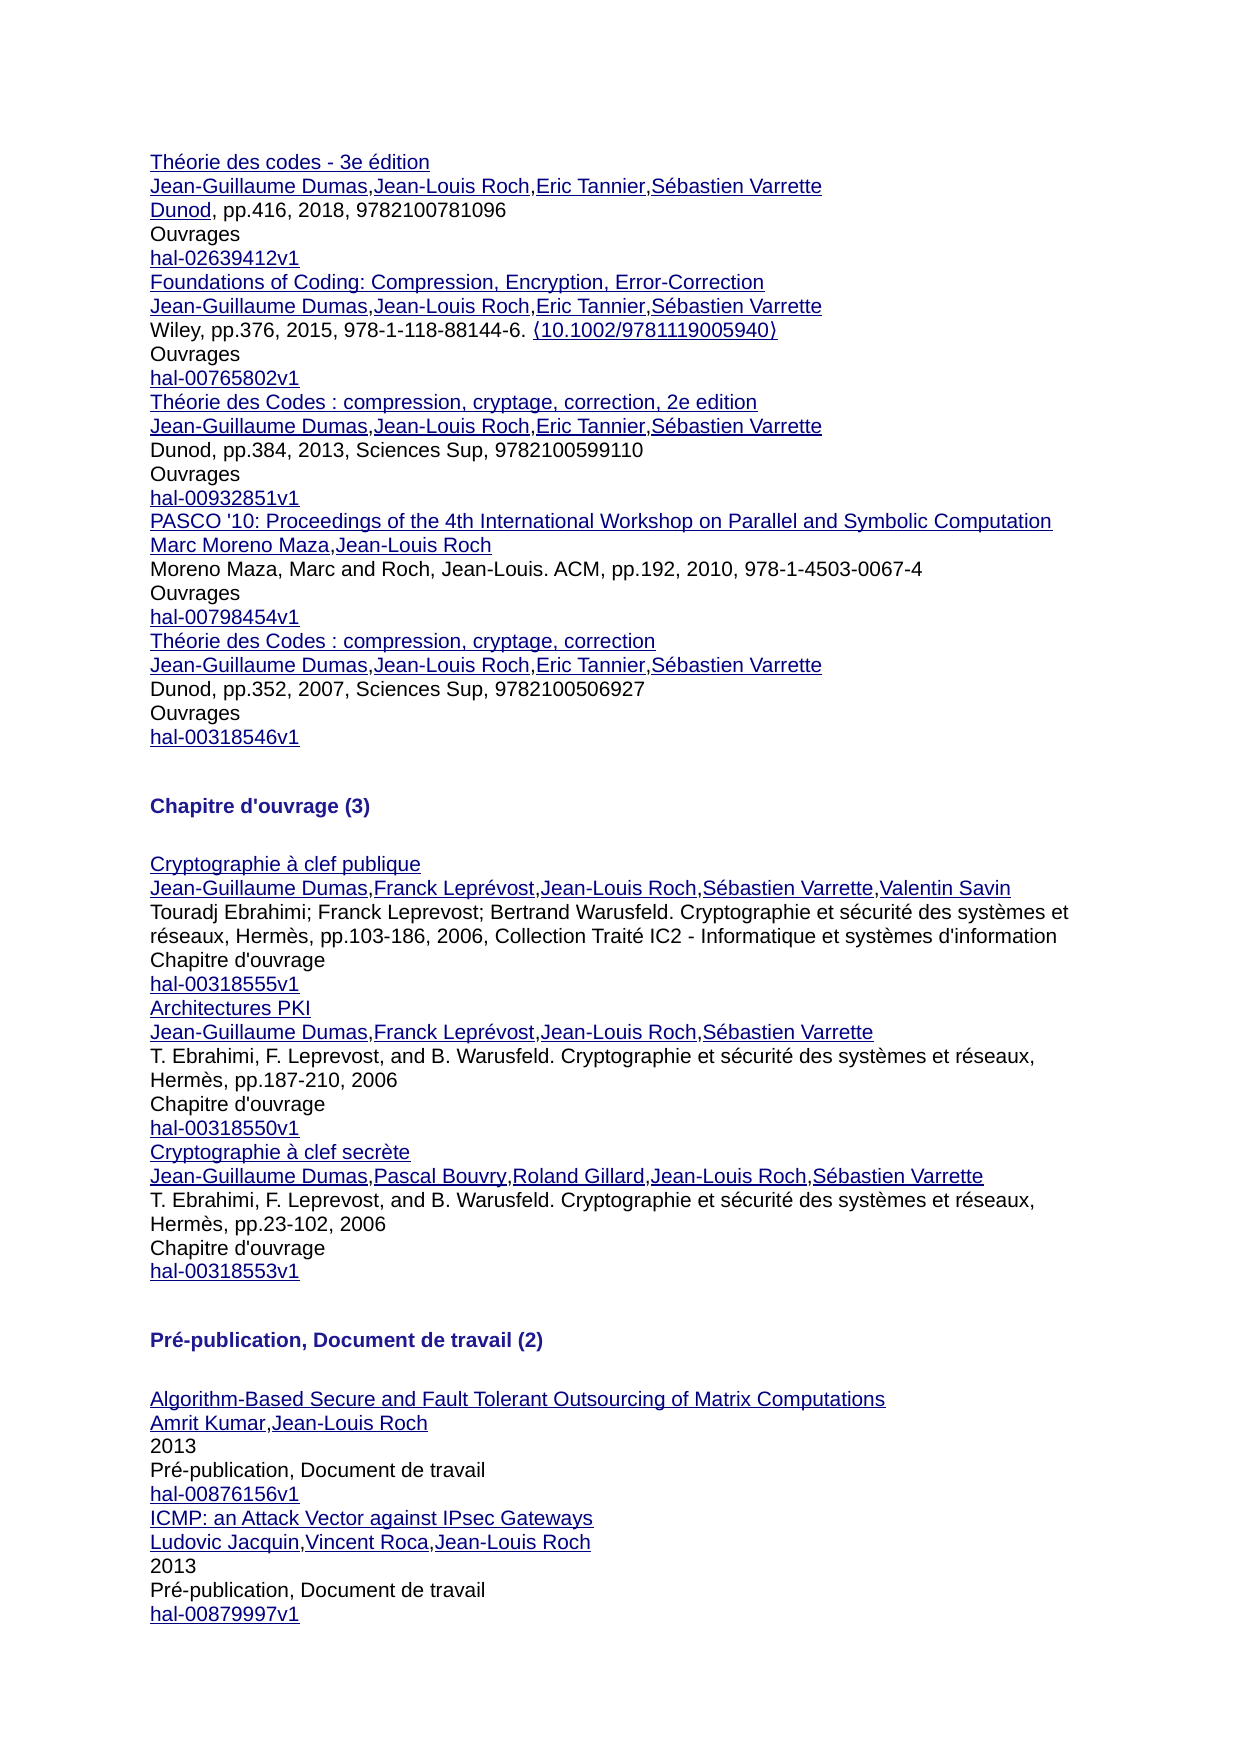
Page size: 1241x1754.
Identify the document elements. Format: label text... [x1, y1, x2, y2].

table_cell Cryptographie à clef secrète Jean-Guillaume Dumas,Pascal Bouvry,Roland Gillard,Jean-Louis Roch,Sébastien Varrette T. Ebrahimi, F. Leprevost, and B. Warusfeld. Cryptographie et sécurité des systèmes et réseaux, Hermès, pp.23-102, 2006 Chapitre d'ouvrage hal-00318553v1 [150, 1140, 1090, 1283]
table_header Algorithm-Based Secure and Fault Tolerant Outsourcing of Matrix Computations Amrit Kumar,Jean-Louis Roch 2013 Pré-publication, Document de travail hal-00876156v1 [150, 1386, 1090, 1506]
table_cell Théorie des Codes : compression, cryptage, correction Jean-Guillaume Dumas,Jean-Louis Roch,Eric Tannier,Sébastien Varrette Dunod, pp.352, 2007, Sciences Sup, 9782100506927 Ouvrages hal-00318546v1 [150, 629, 1090, 749]
subtitle Pré-publication, Document de travail (2) [150, 1328, 1090, 1352]
subtitle Chapitre d'ouvrage (3) [150, 794, 1090, 818]
table_cell Architectures PKI Jean-Guillaume Dumas,Franck Leprévost,Jean-Louis Roch,Sébastien Varrette T. Ebrahimi, F. Leprevost, and B. Warusfeld. Cryptographie et sécurité des systèmes et réseaux, Hermès, pp.187-210, 2006 Chapitre d'ouvrage hal-00318550v1 [150, 996, 1090, 1139]
table_header Cryptographie à clef publique Jean-Guillaume Dumas,Franck Leprévost,Jean-Louis Roch,Sébastien Varrette,Valentin Savin Touradj Ebrahimi; Franck Leprevost; Bertrand Warusfeld. Cryptographie et sécurité des systèmes et réseaux, Hermès, pp.103-186, 2006, Collection Traité IC2 - Informatique et systèmes d'information Chapitre d'ouvrage hal-00318555v1 [150, 852, 1090, 996]
table_cell ICMP: an Attack Vector against IPsec Gateways Ludovic Jacquin,Vincent Roca,Jean-Louis Roch 2013 Pré-publication, Document de travail hal-00879997v1 [150, 1506, 1090, 1626]
table_cell PASCO '10: Proceedings of the 4th International Workshop on Parallel and Symbolic Computation Marc Moreno Maza,Jean-Louis Roch Moreno Maza, Marc and Roch, Jean-Louis. ACM, pp.192, 2010, 978-1-4503-0067-4 Ouvrages hal-00798454v1 [150, 509, 1090, 629]
table_header Théorie des codes - 3e édition Jean-Guillaume Dumas,Jean-Louis Roch,Eric Tannier,Sébastien Varrette Dunod, pp.416, 2018, 9782100781096 Ouvrages hal-02639412v1 [150, 150, 1090, 270]
table_cell Foundations of Coding: Compression, Encryption, Error-Correction Jean-Guillaume Dumas,Jean-Louis Roch,Eric Tannier,Sébastien Varrette Wiley, pp.376, 2015, 978-1-118-88144-6. ⟨10.1002/9781119005940⟩ Ouvrages hal-00765802v1 [150, 270, 1090, 389]
table_cell Théorie des Codes : compression, cryptage, correction, 2e edition Jean-Guillaume Dumas,Jean-Louis Roch,Eric Tannier,Sébastien Varrette Dunod, pp.384, 2013, Sciences Sup, 9782100599110 Ouvrages hal-00932851v1 [150, 390, 1090, 509]
